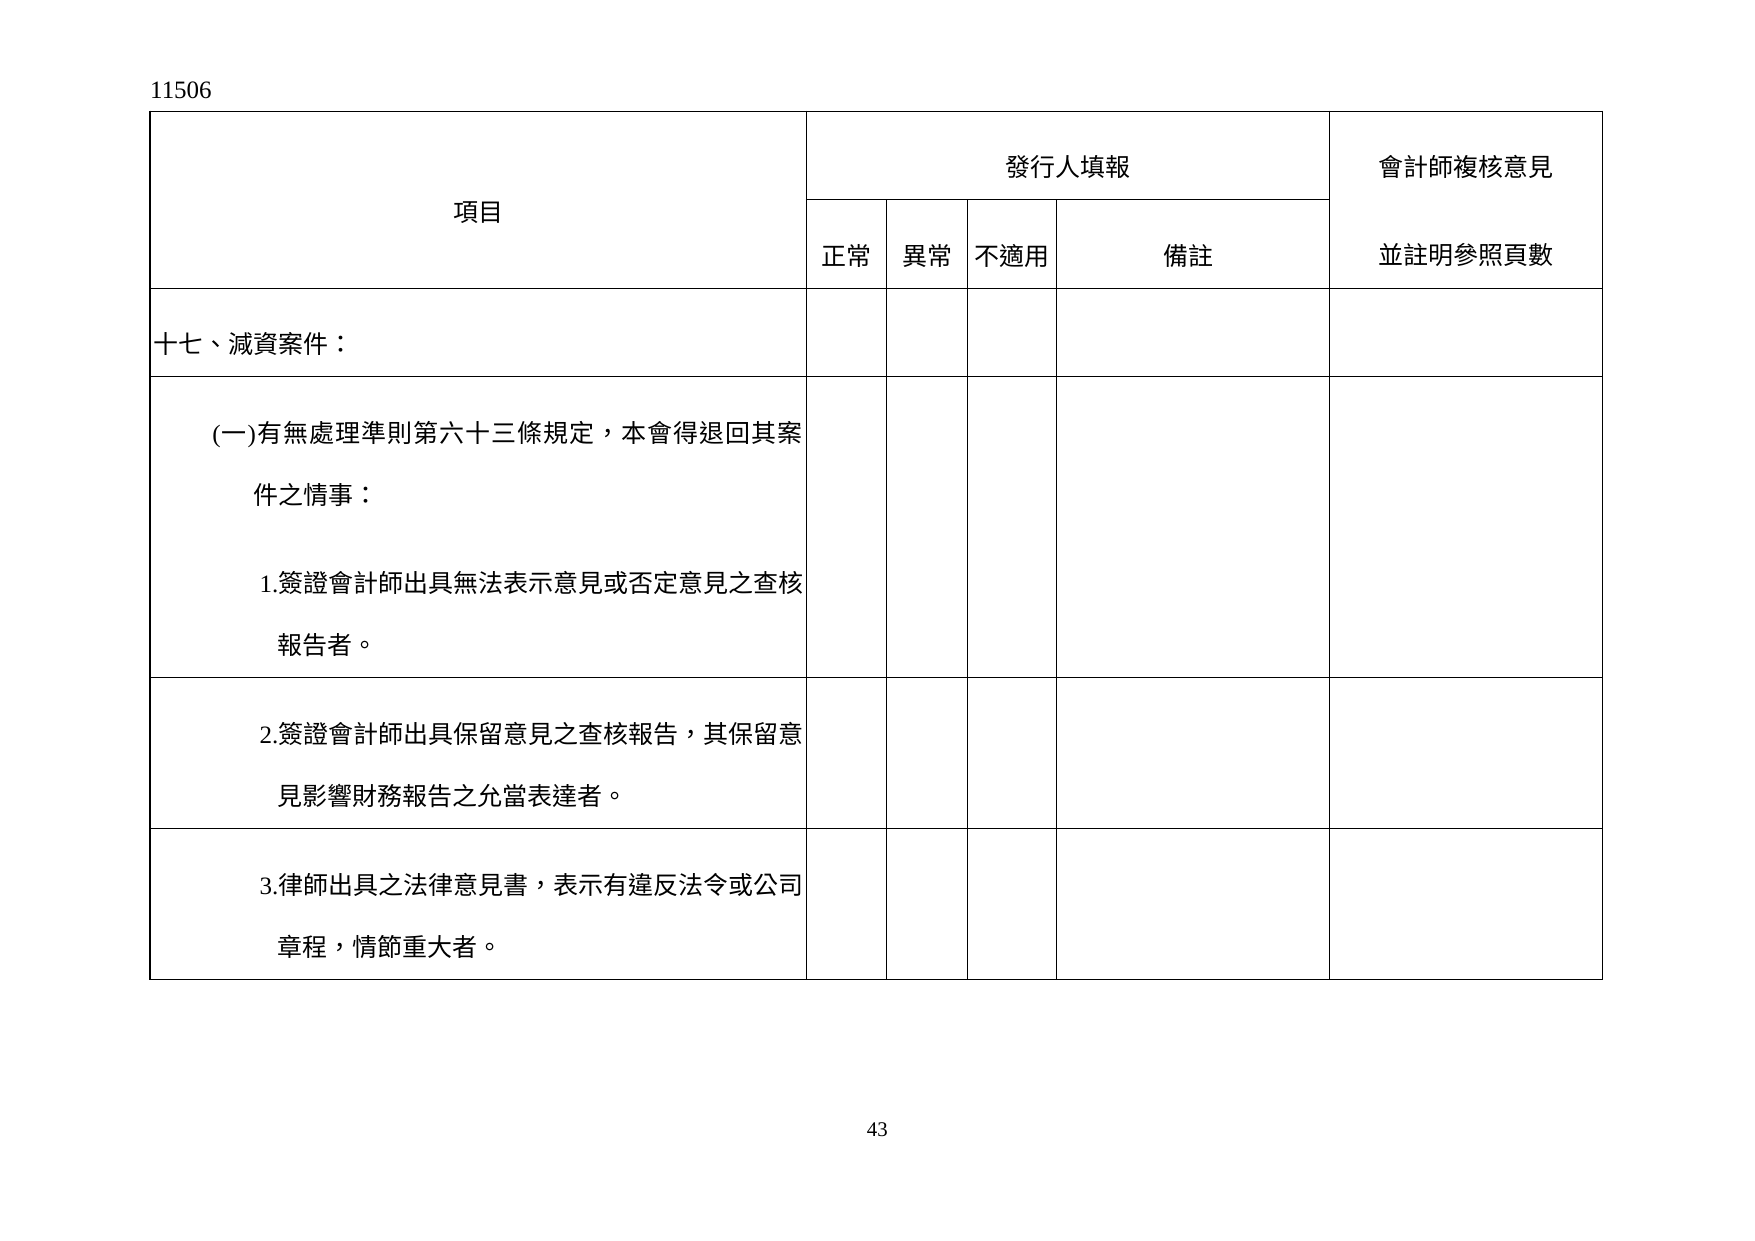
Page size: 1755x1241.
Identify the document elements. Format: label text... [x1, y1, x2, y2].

table_cell (一)有無處理準則第六十三條規定，本會得退回其案件之情事： 1.簽證會計師出具無法表示意見或否定意見之查核報告者。 [151, 377, 806, 677]
table_cell [887, 289, 967, 376]
table_cell [1057, 678, 1329, 828]
table_cell 不適用 [968, 200, 1056, 288]
table_cell [807, 829, 886, 979]
table_header 發行人填報 [807, 112, 1329, 199]
table_cell [887, 829, 967, 979]
table_cell [1330, 289, 1602, 376]
table_cell [968, 678, 1056, 828]
table_cell [968, 289, 1056, 376]
table_cell [1330, 829, 1602, 979]
table_cell [807, 289, 886, 376]
table_cell 3.律師出具之法律意見書，表示有違反法令或公司章程，情節重大者。 [151, 829, 806, 979]
table_cell [968, 829, 1056, 979]
table_cell [1057, 377, 1329, 677]
table_cell [807, 377, 886, 677]
table_cell [1057, 829, 1329, 979]
table_header 會計師複核意見 並註明參照頁數 [1330, 112, 1602, 288]
table_cell 2.簽證會計師出具保留意見之查核報告，其保留意見影響財務報告之允當表達者。 [151, 678, 806, 828]
table_cell [887, 678, 967, 828]
table_cell [1330, 678, 1602, 828]
table_cell 異常 [887, 200, 967, 288]
table_cell [1057, 289, 1329, 376]
table_cell [887, 377, 967, 677]
table_cell 正常 [807, 200, 886, 288]
table_cell 備註 [1057, 200, 1329, 288]
table_cell 十七、減資案件： [151, 289, 806, 376]
table_header 項目 [151, 112, 806, 288]
table_cell [968, 377, 1056, 677]
table_cell [807, 678, 886, 828]
table_cell [1330, 377, 1602, 677]
